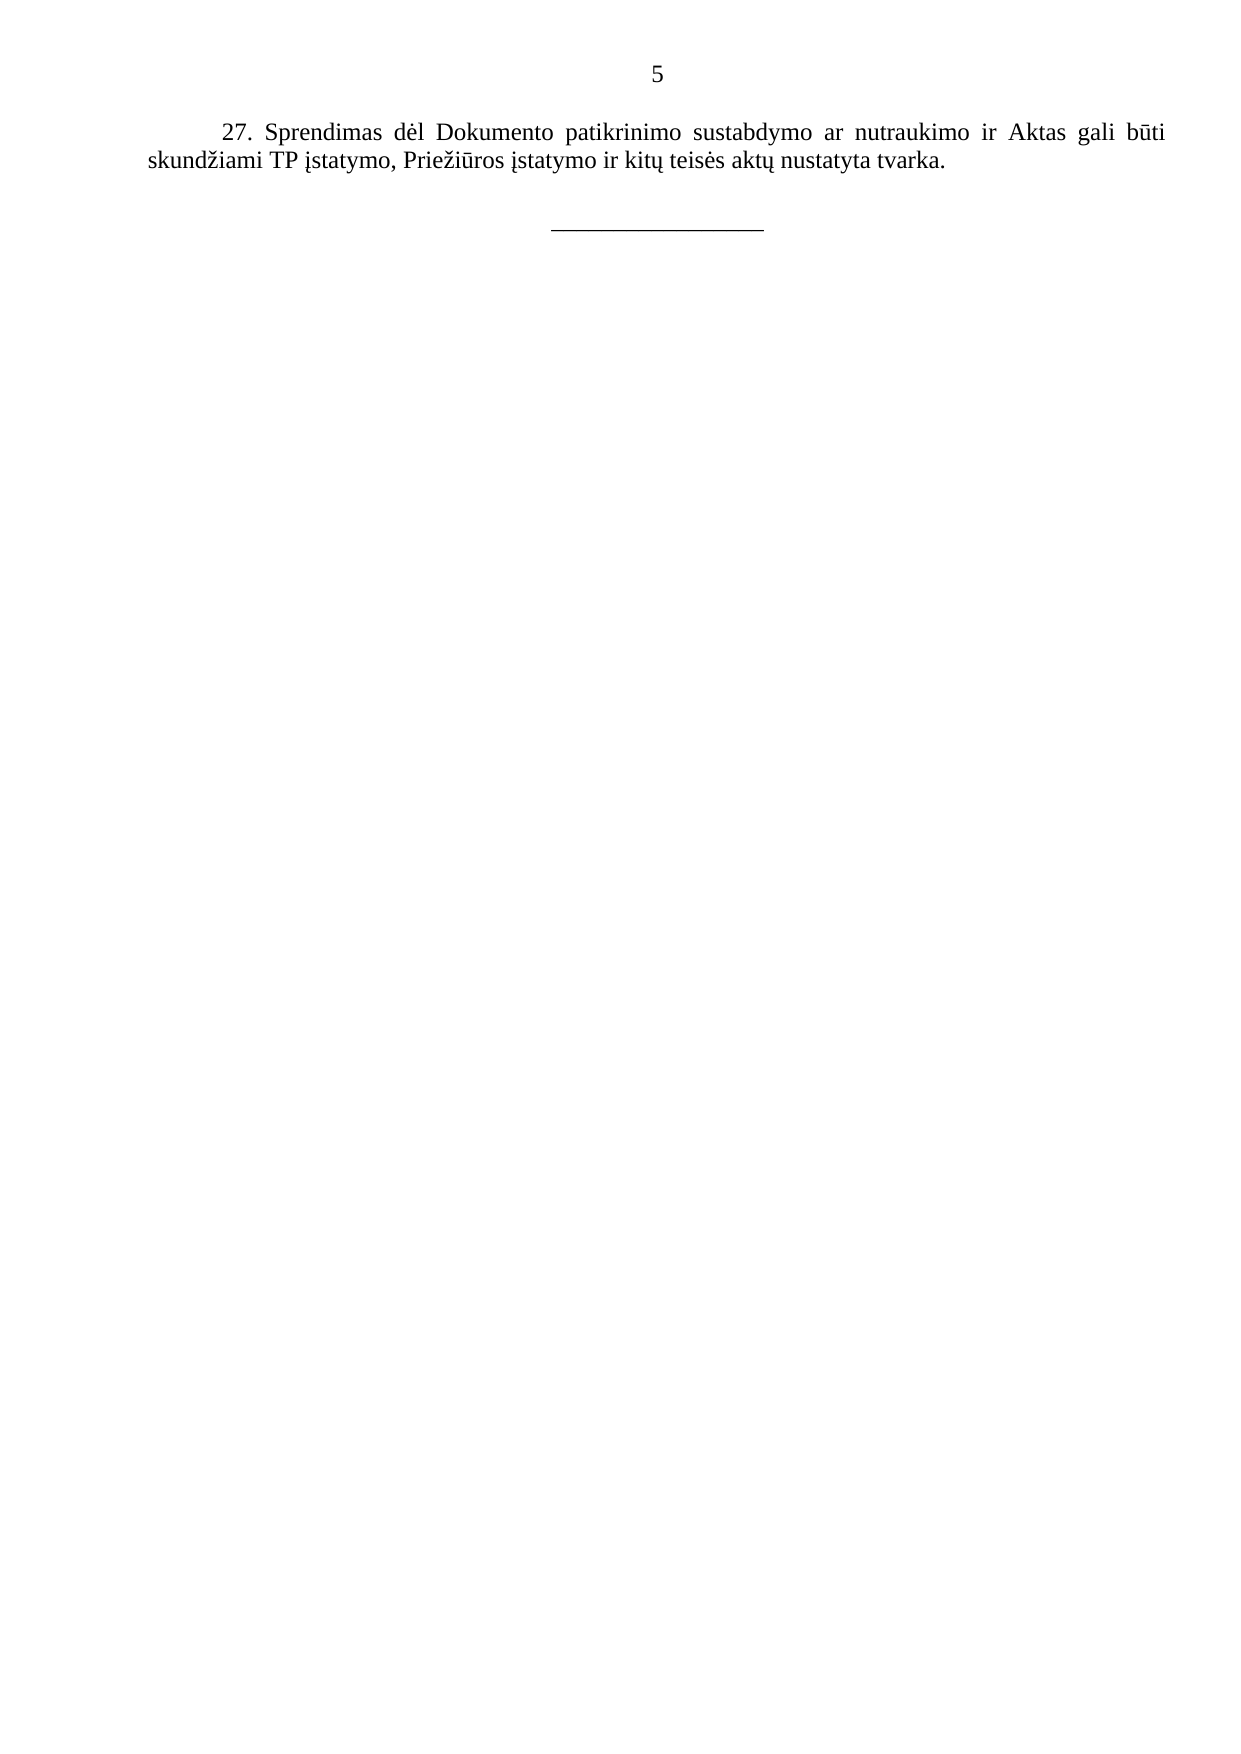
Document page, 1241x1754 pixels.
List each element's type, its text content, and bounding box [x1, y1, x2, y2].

text _________________ [148, 206, 1167, 234]
text 27. Sprendimas dėl Dokumento patikrinimo sustabdymo ar nutraukimo ir Aktas gali būti skundžiami TP įstatymo, Priežiūros įstatymo ir kitų teisės aktų nustatyta tvarka. [148, 117, 1167, 174]
